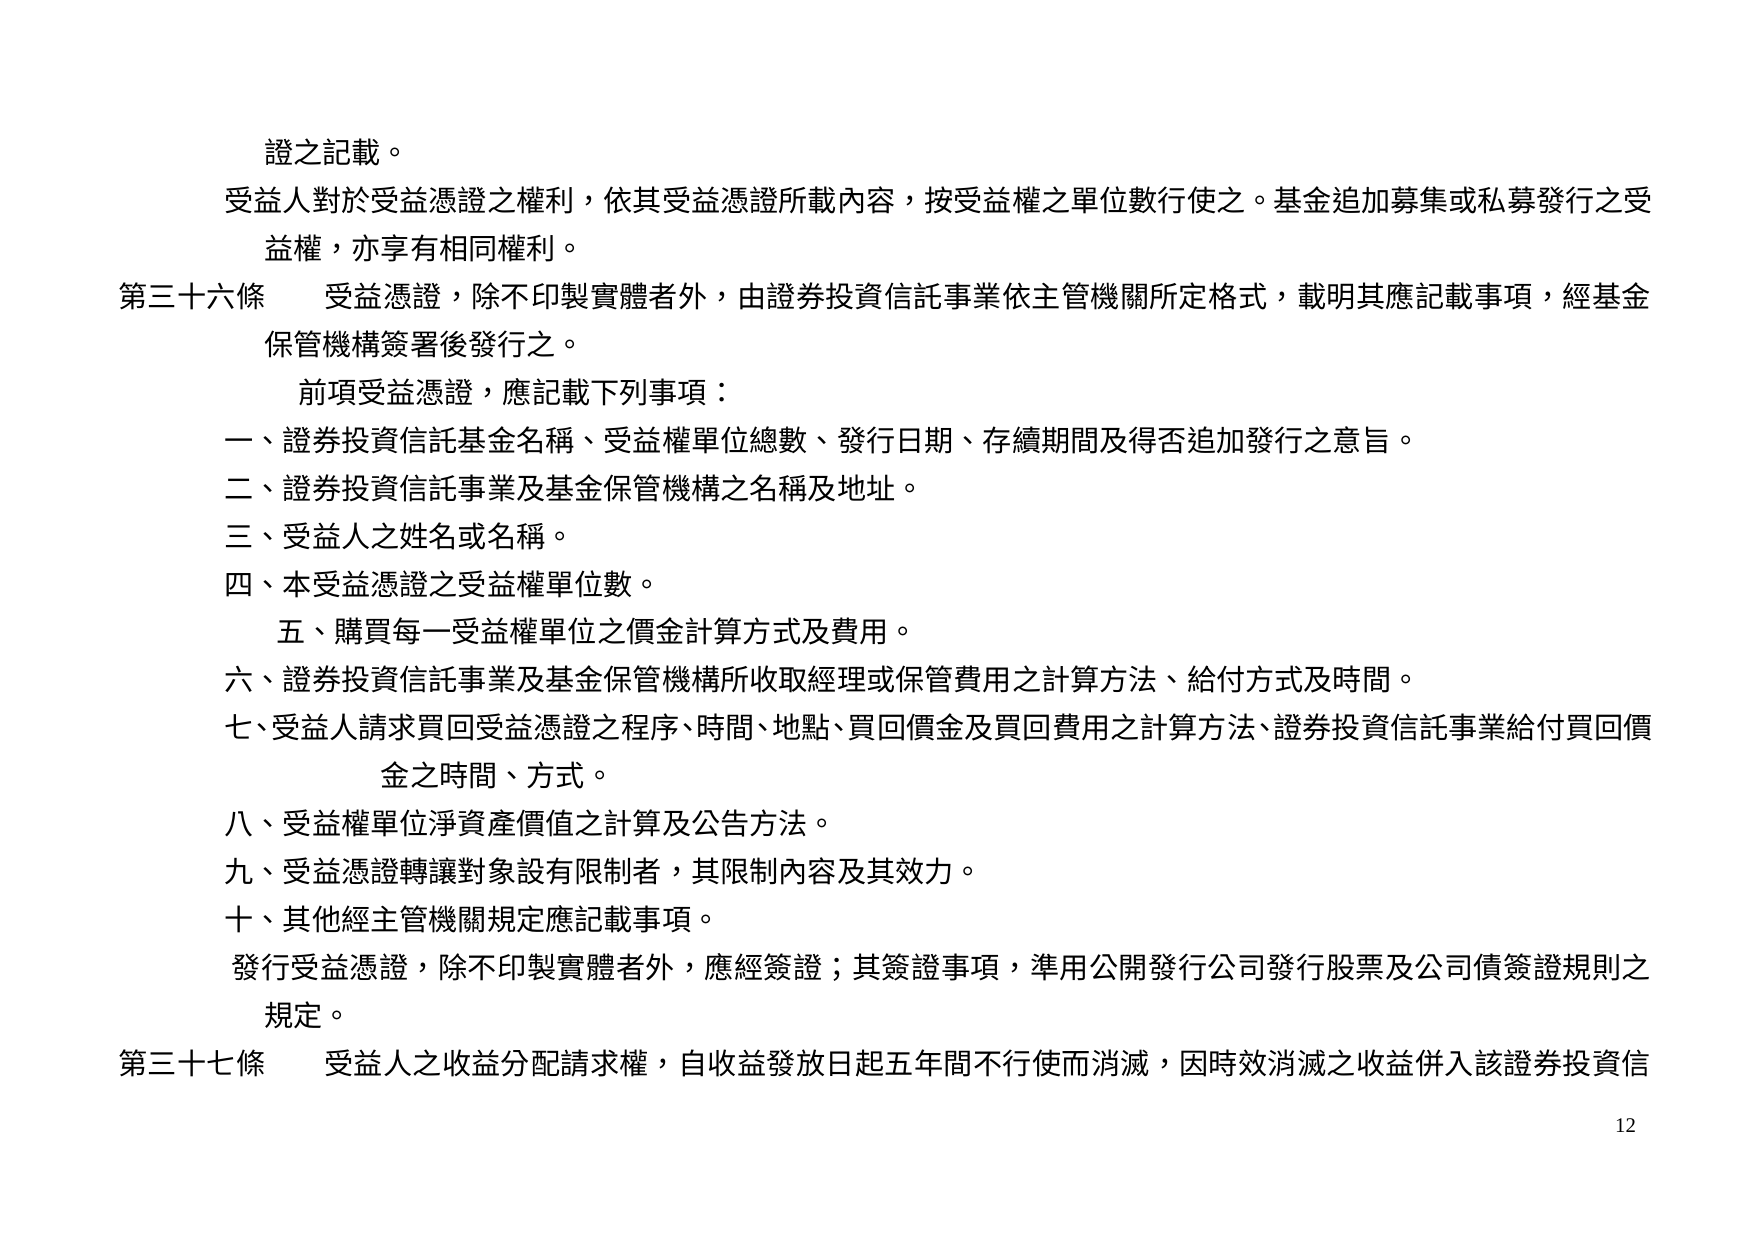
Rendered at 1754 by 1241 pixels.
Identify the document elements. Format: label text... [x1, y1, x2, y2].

table_cell 證之記載。 受益人對於受益憑證之權利，依其受益憑證所載內容，按受益權之單位數行使之。基金追加募集或私募發行之受益權，亦享有相同權利。 [115, 125, 1656, 269]
table_cell 第三十六條 受益憑證，除不印製實體者外，由證券投資信託事業依主管機關所定格式，載明其應記載事項，經基金保管機構簽署後發行之。 前項受益憑證，應記載下列事項： 一、證券投資信託基金名稱、受益權單位總數、發行日期、存續期間及得否追加發行之意旨。 二、證券投資信託事業及基金保管機構之名稱及地址。 三、受益人之姓名或名稱。 四、本受益憑證之受益權單位數。 五、購買每一受益權單位之價金計算方式及費用。 六、證券投資信託事業及基金保管機構所收取經理或保管費用之計算方法、給付方式及時間。 七、受益人請求買回受益憑證之程序、時間、地點、買回價金及買回費用之計算方法、證券投資信託事業給付買回價金之時間、方式。 八、受益權單位淨資產價值之計算及公告方法。 九、受益憑證轉讓對象設有限制者，其限制內容及其效力。 十、其他經主管機關規定應記載事項。 發行受益憑證，除不印製實體者外，應經簽證；其簽證事項，準用公開發行公司發行股票及公司債簽證規則之規定。 [115, 269, 1656, 1036]
table_cell 第三十七條 受益人之收益分配請求權，自收益發放日起五年間不行使而消滅，因時效消滅之收益併入該證券投資信 [115, 1036, 1656, 1084]
